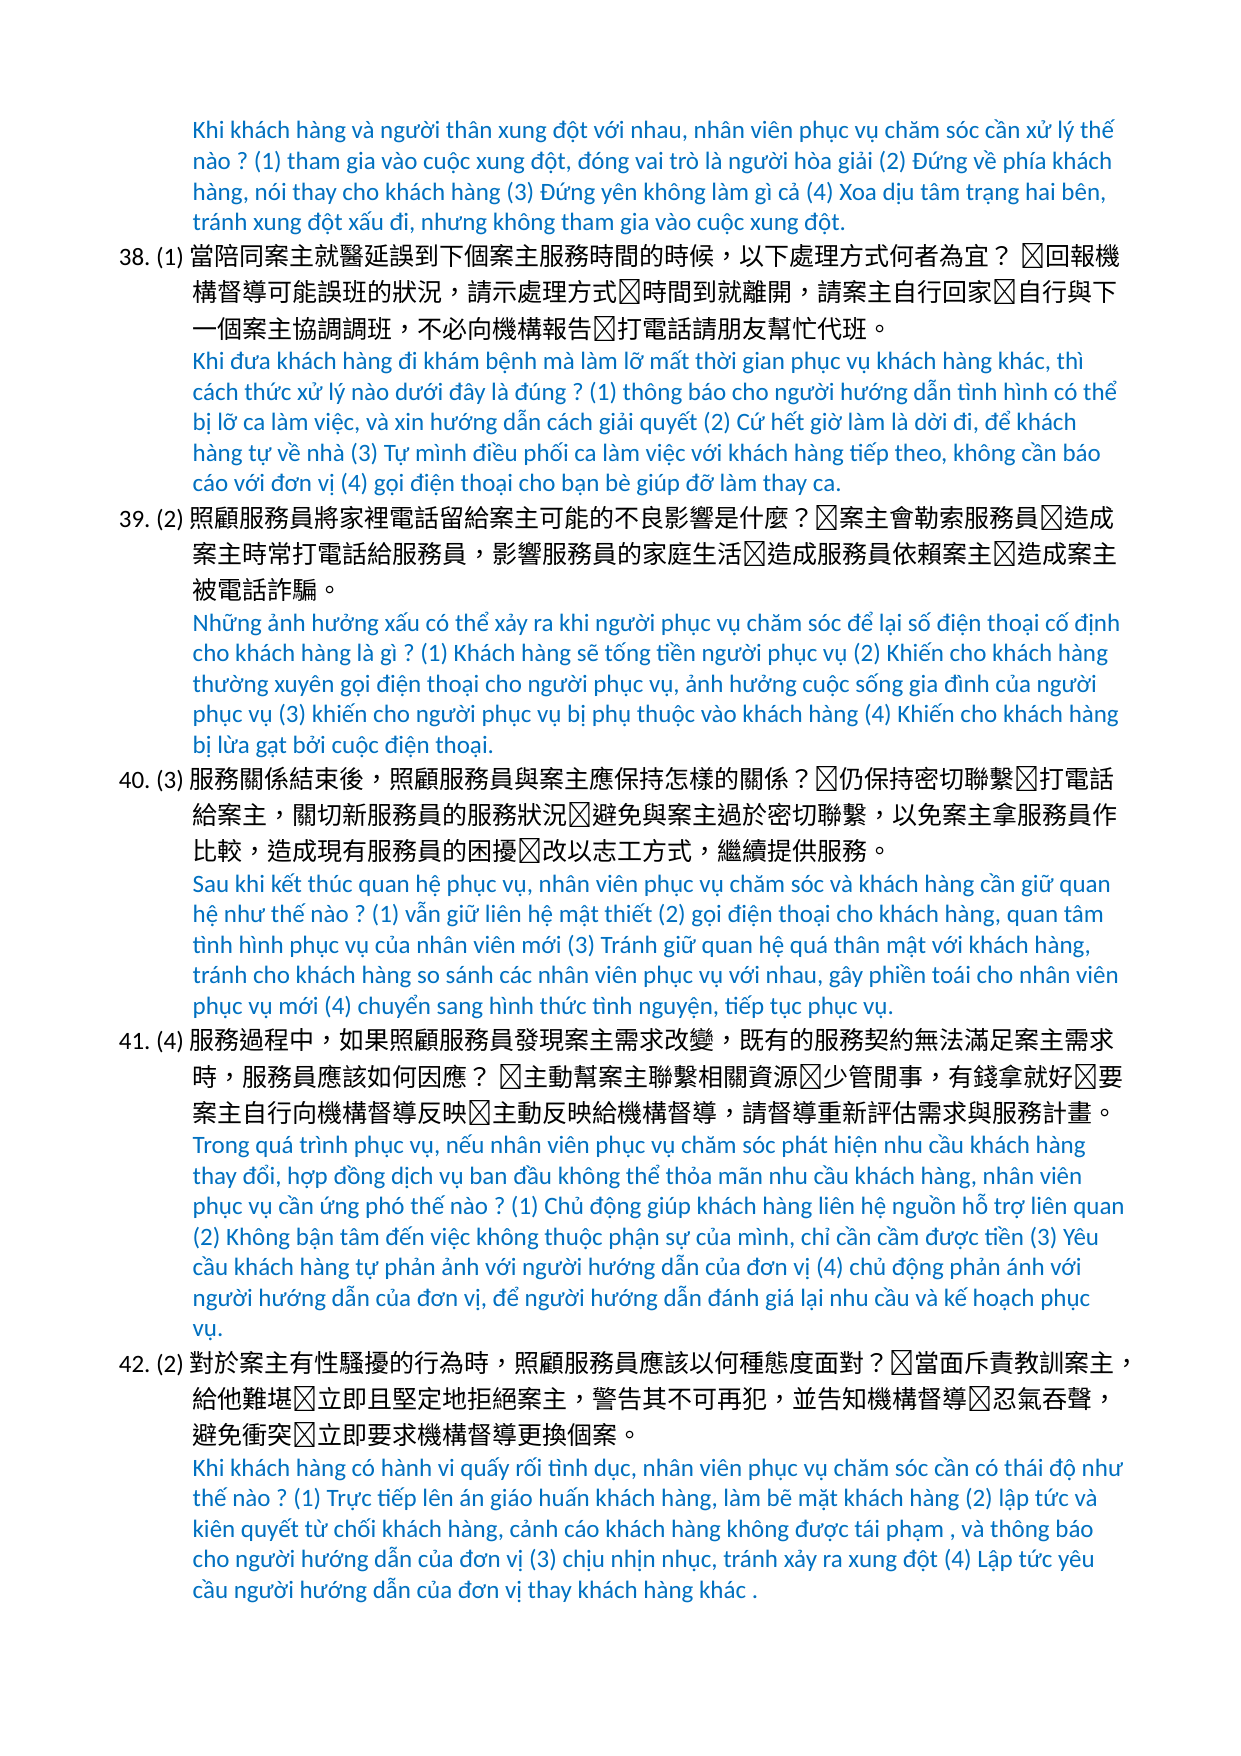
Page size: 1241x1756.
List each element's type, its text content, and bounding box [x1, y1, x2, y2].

text 38. (1) 當陪同案主就醫延誤到下個案主服務時間的時候，以下處理方式何者為宜？ 回報機構督導可能誤班的狀況，請示處理方式時間到就離開，請案主自行回家自行與下一個案主協調調班，不必向機構報告打電話請朋友幫忙代班。 [119, 237, 1126, 345]
text 39. (2) 照顧服務員將家裡電話留給案主可能的不良影響是什麼？案主會勒索服務員造成案主時常打電話給服務員，影響服務員的家庭生活造成服務員依賴案主造成案主被電話詐騙。 [119, 498, 1126, 607]
text Khi khách hàng và người thân xung đột với nhau, nhân viên phục vụ chăm sóc cần xử lý thế nào ? (1) tham gia vào cuộc xung đột, đóng vai trò là người hòa giải (2) Đứng về phía khách hàng, nói thay cho khách hàng (3) Đứng yên không làm gì cả (4) Xoa dịu tâm trạng hai bên, tránh xung đột xấu đi, nhưng không tham gia vào cuộc xung đột. [192, 114, 1126, 237]
text Khi đưa khách hàng đi khám bệnh mà làm lỡ mất thời gian phục vụ khách hàng khác, thì cách thức xử lý nào dưới đây là đúng ? (1) thông báo cho người hướng dẫn tình hình có thể bị lỡ ca làm việc, và xin hướng dẫn cách giải quyết (2) Cứ hết giờ làm là dời đi, để khách hàng tự về nhà (3) Tự mình điều phối ca làm việc với khách hàng tiếp theo, không cần báo cáo với đơn vị (4) gọi điện thoại cho bạn bè giúp đỡ làm thay ca. [192, 345, 1126, 498]
text Sau khi kết thúc quan hệ phục vụ, nhân viên phục vụ chăm sóc và khách hàng cần giữ quan hệ như thế nào ? (1) vẫn giữ liên hệ mật thiết (2) gọi điện thoại cho khách hàng, quan tâm tình hình phục vụ của nhân viên mới (3) Tránh giữ quan hệ quá thân mật với khách hàng, tránh cho khách hàng so sánh các nhân viên phục vụ với nhau, gây phiền toái cho nhân viên phục vụ mới (4) chuyển sang hình thức tình nguyện, tiếp tục phục vụ. [192, 868, 1126, 1021]
text 40. (3) 服務關係結束後，照顧服務員與案主應保持怎樣的關係？仍保持密切聯繫打電話給案主，關切新服務員的服務狀況避免與案主過於密切聯繫，以免案主拿服務員作比較，造成現有服務員的困擾改以志工方式，繼續提供服務。 [119, 759, 1126, 868]
text Những ảnh hưởng xấu có thể xảy ra khi người phục vụ chăm sóc để lại số điện thoại cố định cho khách hàng là gì ? (1) Khách hàng sẽ tống tiền người phục vụ (2) Khiến cho khách hàng thường xuyên gọi điện thoại cho người phục vụ, ảnh hưởng cuộc sống gia đình của người phục vụ (3) khiến cho người phục vụ bị phụ thuộc vào khách hàng (4) Khiến cho khách hàng bị lừa gạt bởi cuộc điện thoại. [192, 607, 1126, 759]
text 41. (4) 服務過程中，如果照顧服務員發現案主需求改變，既有的服務契約無法滿足案主需求時，服務員應該如何因應？ 主動幫案主聯繫相關資源少管閒事，有錢拿就好要案主自行向機構督導反映主動反映給機構督導，請督導重新評估需求與服務計畫。 [119, 1021, 1126, 1129]
text 42. (2) 對於案主有性騷擾的行為時，照顧服務員應該以何種態度面對？當面斥責教訓案主，給他難堪立即且堅定地拒絕案主，警告其不可再犯，並告知機構督導忍氣吞聲，避免衝突立即要求機構督導更換個案。 [119, 1343, 1126, 1452]
text Khi khách hàng có hành vi quấy rối tình dục, nhân viên phục vụ chăm sóc cần có thái độ như thế nào ? (1) Trực tiếp lên án giáo huấn khách hàng, làm bẽ mặt khách hàng (2) lập tức và kiên quyết từ chối khách hàng, cảnh cáo khách hàng không được tái phạm , và thông báo cho người hướng dẫn của đơn vị (3) chịu nhịn nhục, tránh xảy ra xung đột (4) Lập tức yêu cầu người hướng dẫn của đơn vị thay khách hàng khác . [192, 1452, 1126, 1604]
text Trong quá trình phục vụ, nếu nhân viên phục vụ chăm sóc phát hiện nhu cầu khách hàng thay đổi, hợp đồng dịch vụ ban đầu không thể thỏa mãn nhu cầu khách hàng, nhân viên phục vụ cần ứng phó thế nào ? (1) Chủ động giúp khách hàng liên hệ nguồn hỗ trợ liên quan (2) Không bận tâm đến việc không thuộc phận sự của mình, chỉ cần cầm được tiền (3) Yêu cầu khách hàng tự phản ảnh với người hướng dẫn của đơn vị (4) chủ động phản ánh với người hướng dẫn của đơn vị, để người hướng dẫn đánh giá lại nhu cầu và kế hoạch phục vụ. [192, 1129, 1126, 1343]
